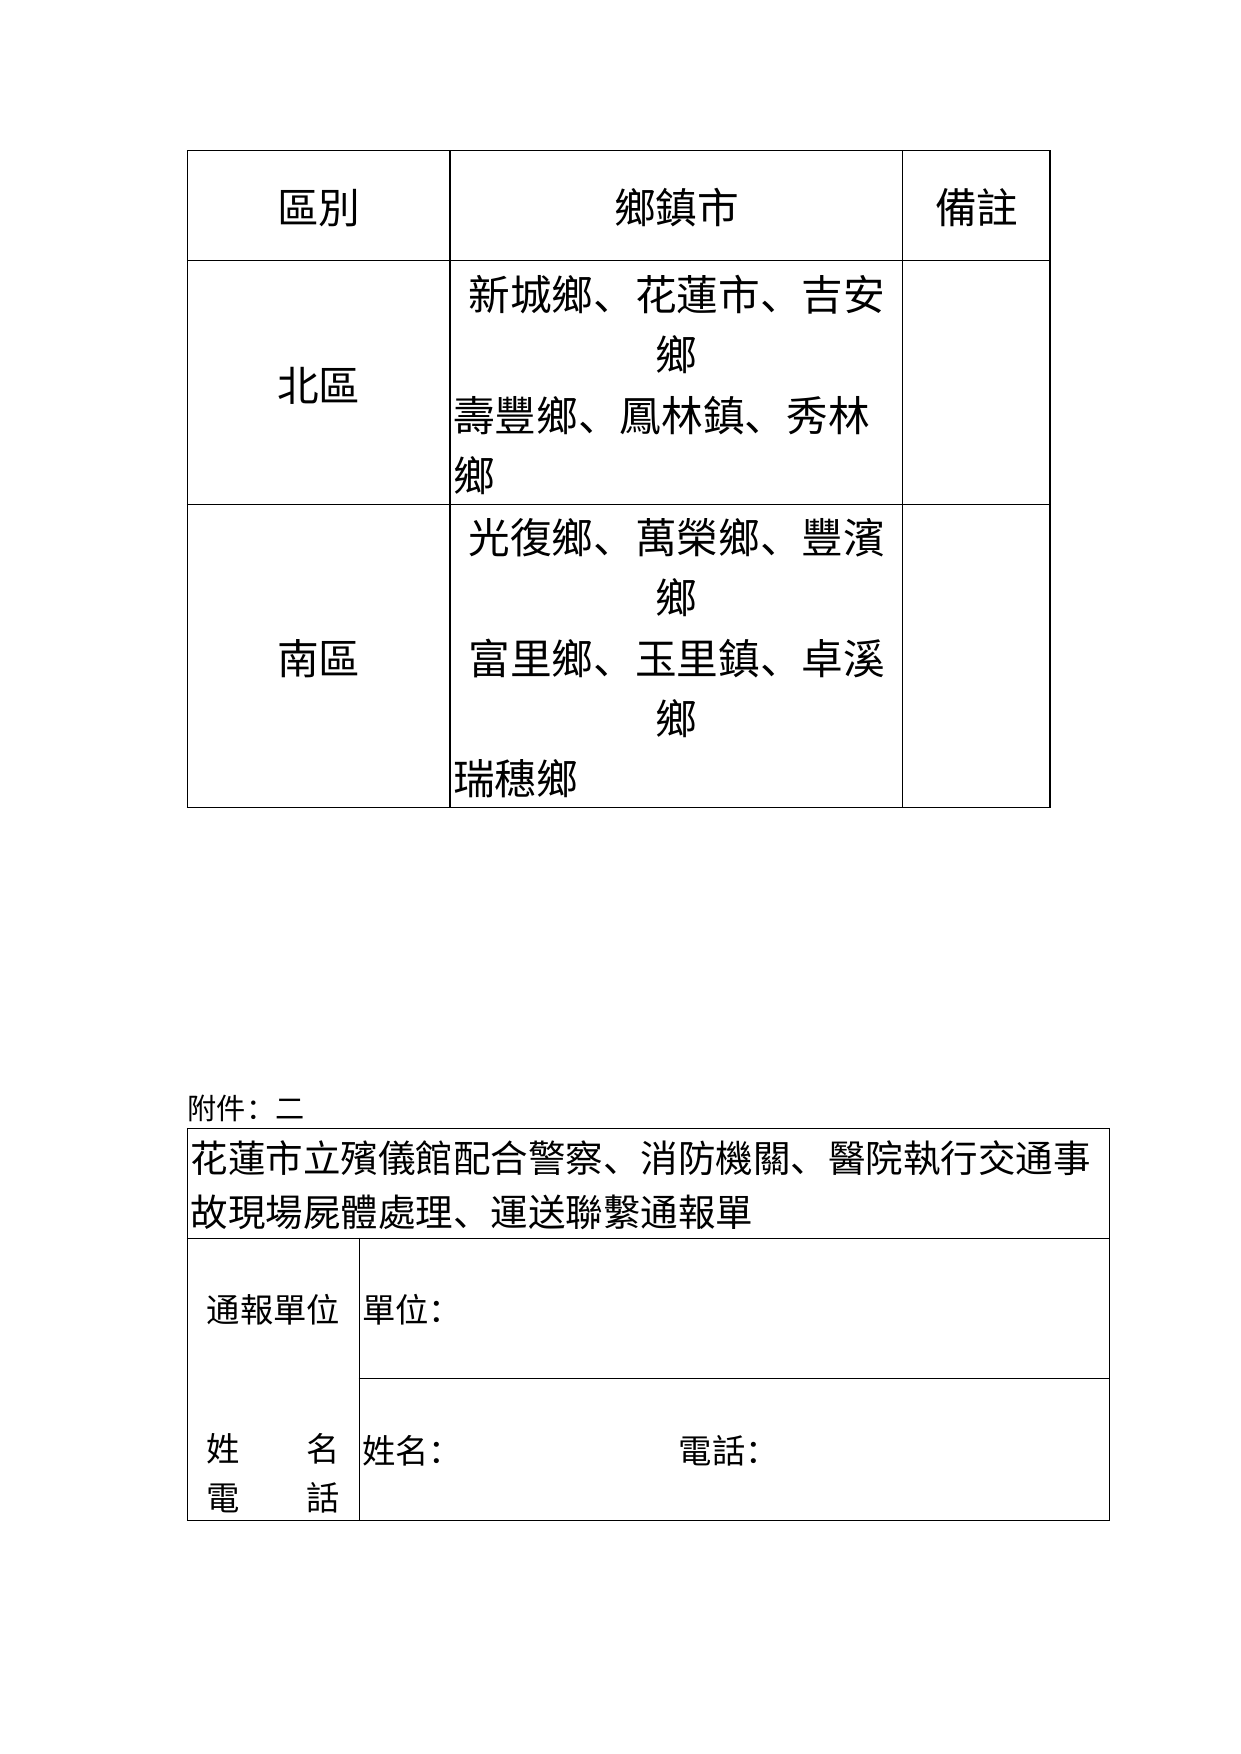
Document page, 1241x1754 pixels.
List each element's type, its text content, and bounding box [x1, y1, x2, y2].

table_cell [903, 505, 1049, 807]
table_cell 單位： [360, 1239, 1109, 1378]
table_cell 新城鄉、花蓮市、吉安鄉 壽豐鄉、鳳林鎮、秀林鄉 [451, 261, 902, 504]
table_cell 光復鄉、萬榮鄉、豐濱鄉 富里鄉、玉里鎮、卓溪鄉 瑞穗鄉 [451, 505, 902, 807]
table_cell 北區 [188, 261, 449, 504]
table_header 花蓮市立殯儀館配合警察、消防機關、醫院執行交通事 故現場屍體處理、運送聯繫通報單 [188, 1129, 1109, 1237]
table_cell 姓名： 電話： [360, 1379, 1109, 1519]
table_cell [903, 261, 1049, 504]
table_cell 鄉鎮市 [451, 151, 902, 260]
table_cell 區別 [188, 151, 449, 260]
table_cell 備註 [903, 151, 1049, 260]
text 附件：二 [187, 1086, 1053, 1128]
table_cell 南區 [188, 505, 449, 807]
table_cell 通報單位 姓 名 電 話 [188, 1239, 359, 1519]
